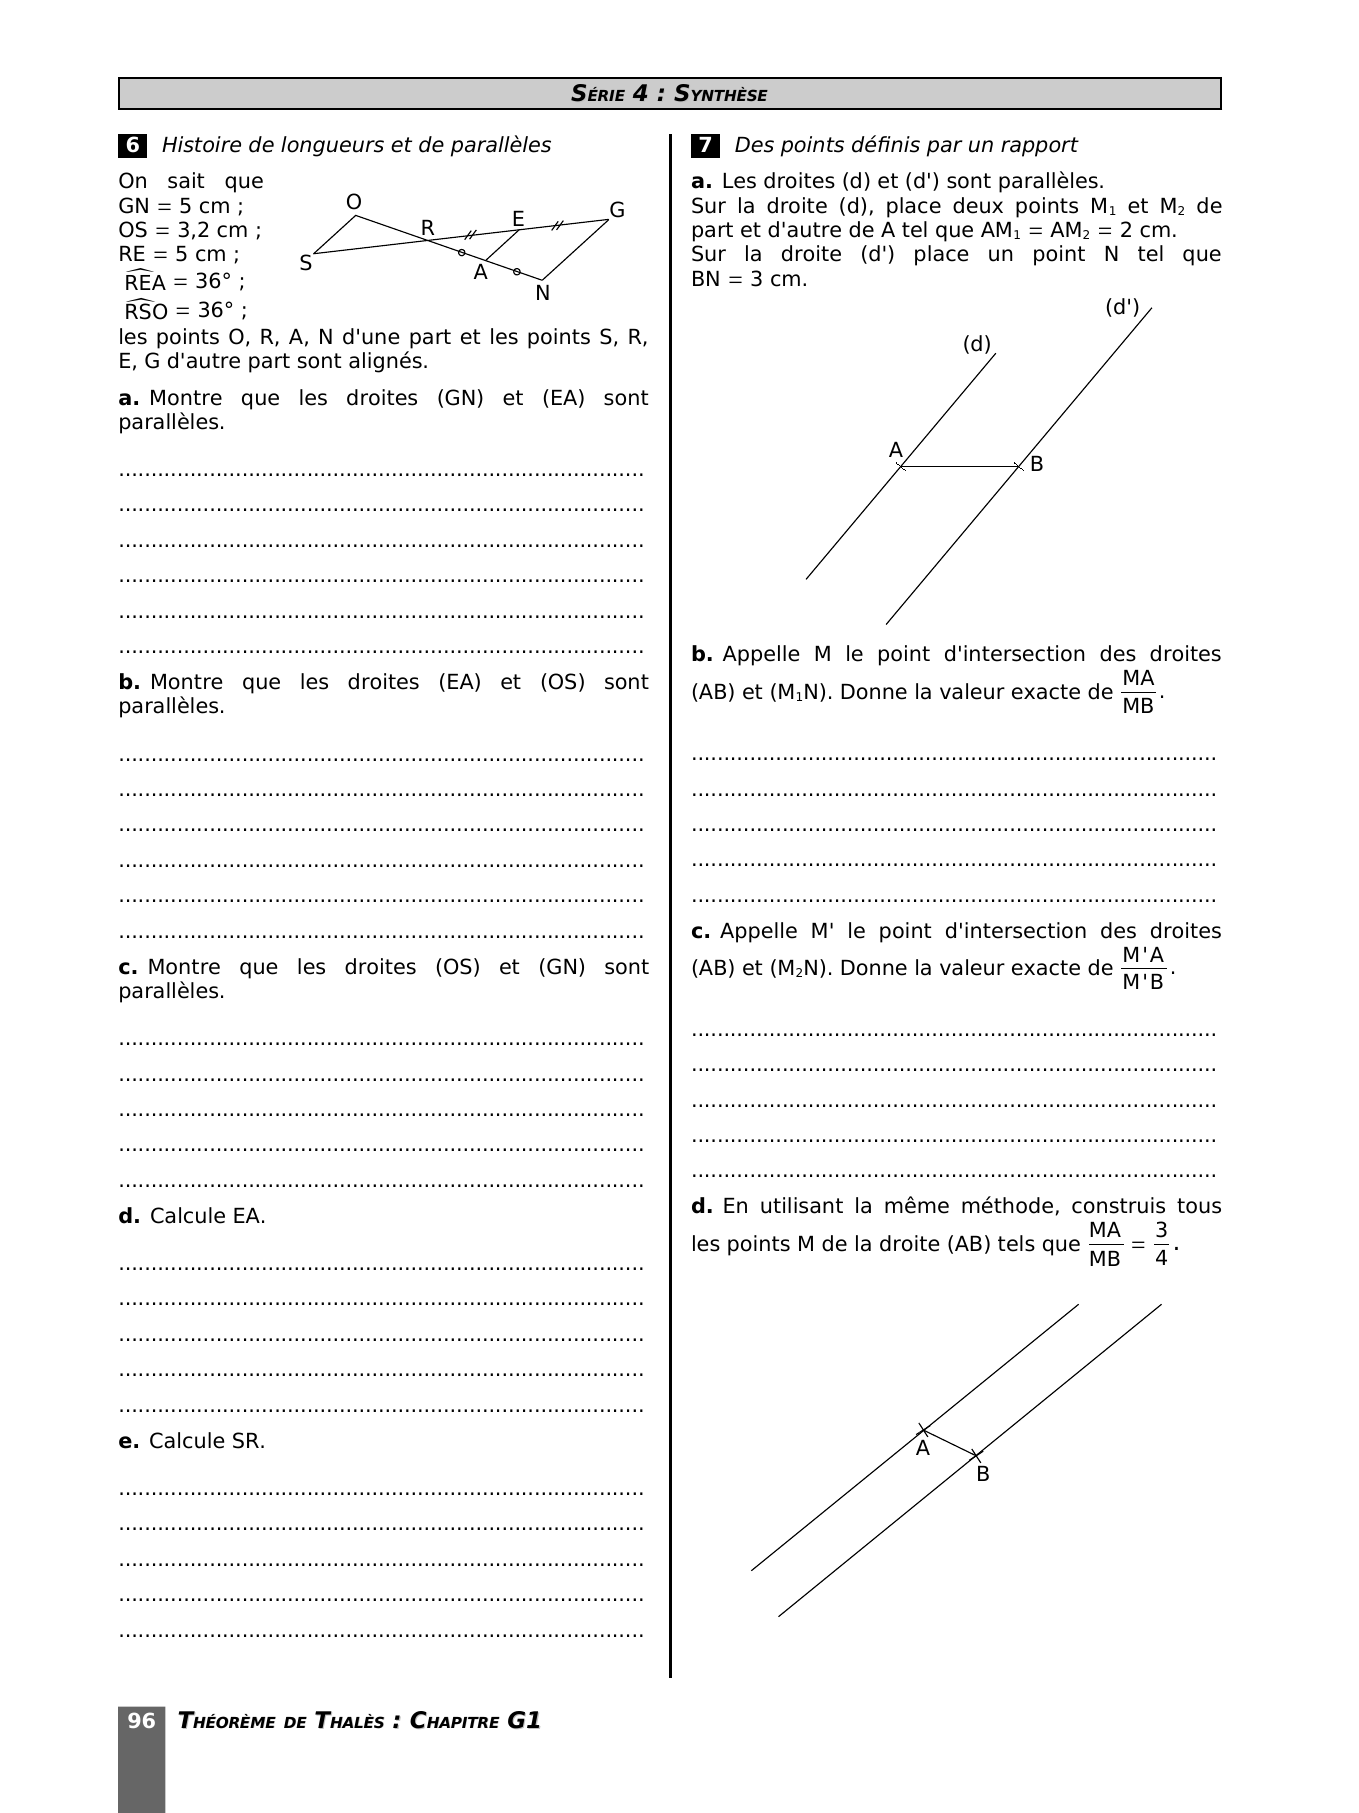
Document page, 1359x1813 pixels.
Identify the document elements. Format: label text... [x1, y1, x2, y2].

list Montre que les droites (GN) et (EA) sont parallèles. [118, 386, 649, 434]
text .................................................................................................................................................................. [118, 588, 649, 658]
text ................................................................................. [118, 481, 649, 517]
text ................................................................................................................................................................................................................................................... [118, 837, 649, 943]
text ................................................................................. [118, 1465, 649, 1500]
text ................................................................................. [118, 1536, 649, 1571]
text ................................................................................. [691, 766, 1222, 801]
text ................................................................................. [691, 801, 1222, 836]
text ................................................................................. [118, 1500, 649, 1536]
text ................................................................................. [118, 517, 649, 552]
text ................................................................................. [118, 1382, 649, 1417]
list Calcule SR. [118, 1429, 649, 1453]
text ................................................................................. [691, 1147, 1222, 1183]
text ................................................................................. [118, 1346, 649, 1382]
list Calcule EA. [118, 1204, 649, 1228]
text ................................................................................. [691, 1041, 1222, 1077]
text ................................................................................. [118, 552, 649, 588]
text ................................................................................. [118, 801, 649, 837]
list Histoire de longueurs et de parallèles [147, 134, 649, 158]
list Montre que les droites (OS) et (GN) sont parallèles. [118, 955, 649, 1003]
list ................................................................................. [118, 1051, 649, 1086]
text ................................................................................. [691, 1006, 1222, 1041]
text ................................................................................. [118, 1121, 649, 1157]
text ................................................................................. [118, 731, 649, 766]
text ................................................................................. [118, 1311, 649, 1346]
list Appelle M' le point d'intersection des droites (AB) et (M2N). Donne la valeur exacte de [691, 919, 1222, 994]
text ................................................................................. [118, 1275, 649, 1311]
text ................................................................................. [691, 730, 1222, 766]
text On sait que GN = 5 cm ; OS = 3,2 cm ; RE = 5 cm ; = 36° ; = 36° ; les points O, R, A, N d'une part et les points S, R, E, G d'autre part sont alignés. [118, 170, 649, 374]
text ................................................................................. [691, 1112, 1222, 1147]
list Appelle M le point d'intersection des droites (AB) et (M1N). Donne la valeur exacte de [691, 303, 1222, 718]
text ................................................................................. [118, 446, 649, 481]
text ................................................................................. [691, 872, 1222, 907]
text ................................................................................. [118, 766, 649, 801]
text ................................................................................. [118, 1086, 649, 1121]
list ................................................................................. [118, 1015, 649, 1051]
list Les droites (d) et (d') sont parallèles. Sur la droite (d), place deux points M1 et M2 de part et d'autre de A tel que AM1 = AM2 = 2 cm. Sur la droite (d') place un point N tel que BN = 3 cm. [691, 170, 1222, 291]
text ................................................................................. [118, 1607, 649, 1642]
list Des points définis par un rapport [720, 134, 1222, 158]
text ................................................................................. [118, 1157, 649, 1192]
text ................................................................................. [118, 1571, 649, 1607]
list Montre que les droites (EA) et (OS) sont parallèles. [118, 670, 649, 719]
text ................................................................................. [691, 1077, 1222, 1112]
text ................................................................................. [118, 1240, 649, 1275]
text ................................................................................. [691, 836, 1222, 872]
list En utilisant la même méthode, construis tous les points M de la droite (AB) tels que= [691, 1195, 1222, 1271]
